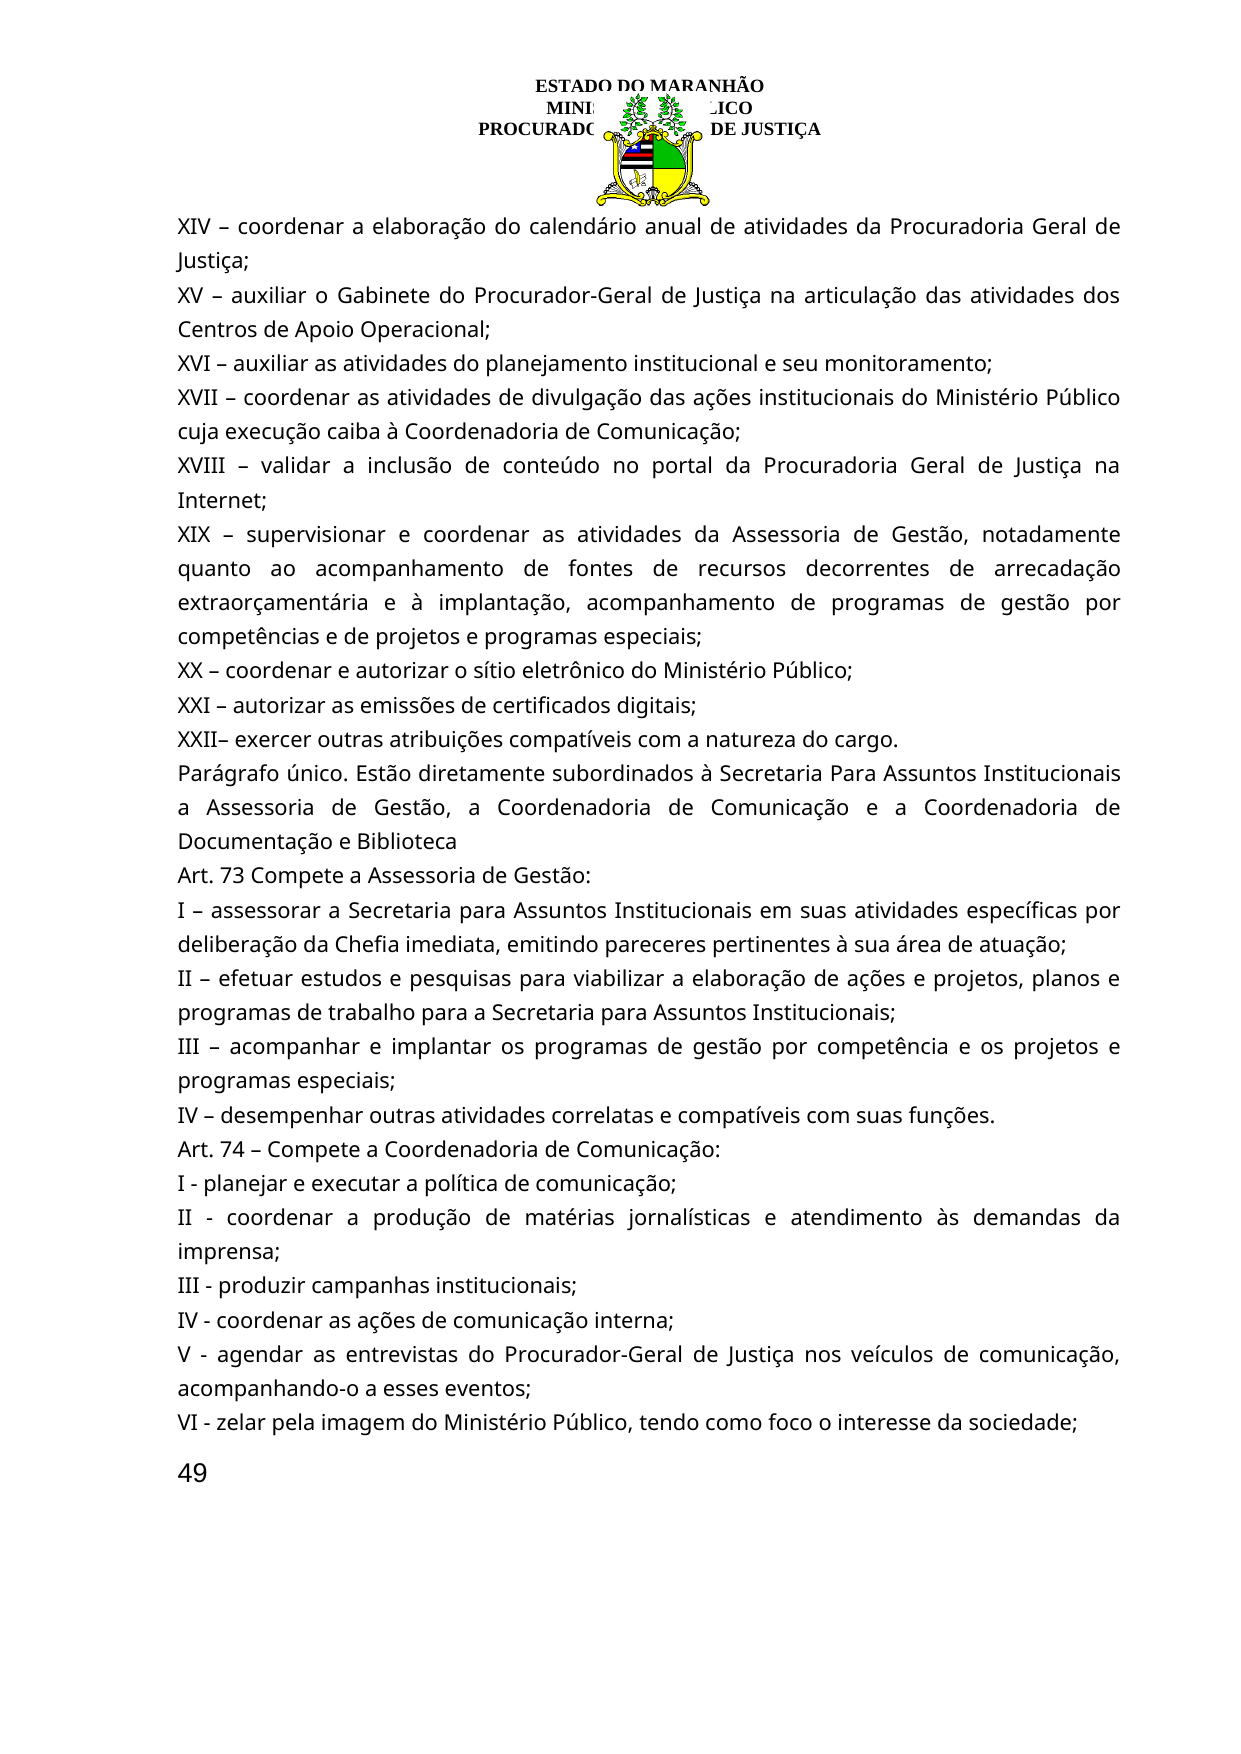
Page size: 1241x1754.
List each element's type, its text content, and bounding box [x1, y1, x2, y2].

text III - produzir campanhas institucionais; [177, 1271, 1122, 1300]
text I - planejar e executar a política de comunicação; [177, 1168, 1122, 1198]
text II – efetuar estudos e pesquisas para viabilizar a elaboração de ações e projetos, planos e programas de trabalho para a Secretaria para Assuntos Institucionais; [177, 963, 1122, 1027]
text XVII – coordenar as atividades de divulgação das ações institucionais do Ministério Público cuja execução caiba à Coordenadoria de Comunicação; [177, 382, 1122, 446]
text Art. 74 – Compete a Coordenadoria de Comunicação: [177, 1134, 1122, 1164]
text VI - zelar pela imagem do Ministério Público, tendo como foco o interesse da sociedade; [177, 1407, 1122, 1437]
text XX – coordenar e autorizar o sítio eletrônico do Ministério Público; [177, 656, 1122, 685]
text XV – auxiliar o Gabinete do Procurador-Geral de Justiça na articulação das atividades dos Centros de Apoio Operacional; [177, 280, 1122, 344]
text IV - coordenar as ações de comunicação interna; [177, 1305, 1122, 1334]
text I – assessorar a Secretaria para Assuntos Institucionais em suas atividades específicas por deliberação da Chefia imediata, emitindo pareceres pertinentes à sua área de atuação; [177, 895, 1122, 959]
text Art. 73 Compete a Assessoria de Gestão: [177, 861, 1122, 890]
text V - agendar as entrevistas do Procurador-Geral de Justiça nos veículos de comunicação, acompanhando-o a esses eventos; [177, 1339, 1122, 1403]
text III – acompanhar e implantar os programas de gestão por competência e os projetos e programas especiais; [177, 1031, 1122, 1095]
text XVI – auxiliar as atividades do planejamento institucional e seu monitoramento; [177, 348, 1122, 378]
text XXI – autorizar as emissões de certificados digitais; [177, 690, 1122, 719]
text XIV – coordenar a elaboração do calendário anual de atividades da Procuradoria Geral de Justiça; [177, 161, 1122, 275]
text IV – desempenhar outras atividades correlatas e compatíveis com suas funções. [177, 1100, 1122, 1129]
text XXII– exercer outras atribuições compatíveis com a natureza do cargo. [177, 724, 1122, 754]
text Parágrafo único. Estão diretamente subordinados à Secretaria Para Assuntos Institucionais a Assessoria de Gestão, a Coordenadoria de Comunicação e a Coordenadoria de Documentação e Biblioteca [177, 758, 1122, 856]
text II - coordenar a produção de matérias jornalísticas e atendimento às demandas da imprensa; [177, 1202, 1122, 1266]
text XVIII – validar a inclusão de conteúdo no portal da Procuradoria Geral de Justiça na Internet; [177, 451, 1122, 514]
text XIX – supervisionar e coordenar as atividades da Assessoria de Gestão, notadamente quanto ao acompanhamento de fontes de recursos decorrentes de arrecadação extraorçamentária e à implantação, acompanhamento de programas de gestão por competências e de projetos e programas especiais; [177, 519, 1122, 651]
